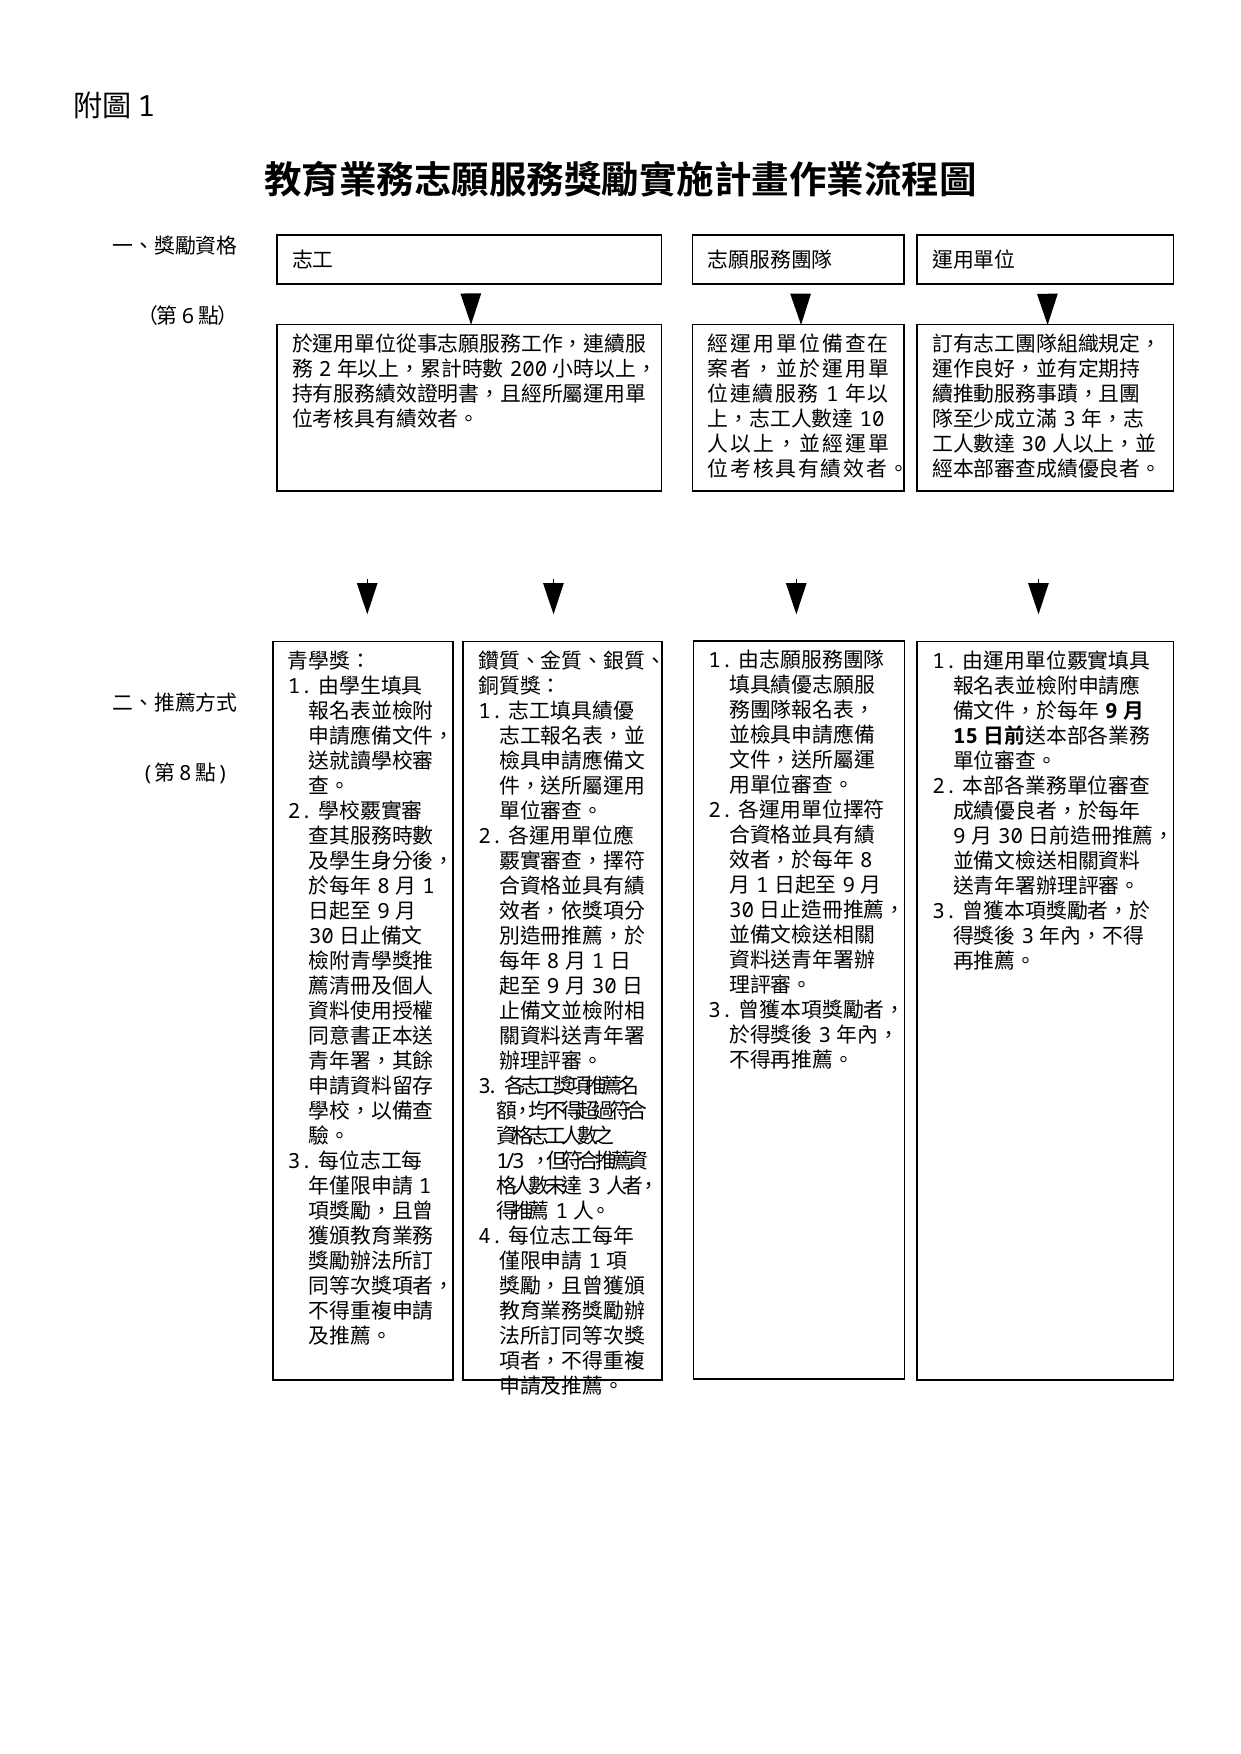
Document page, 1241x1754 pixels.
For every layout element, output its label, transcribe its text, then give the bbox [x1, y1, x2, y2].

text [472, 299, 800, 330]
text [1049, 299, 1128, 324]
text 一、獎勵資格 [112, 229, 1128, 259]
text [905, 757, 916, 787]
text [663, 757, 693, 787]
text [802, 299, 1046, 330]
text 附圖1 [73, 83, 176, 125]
text [663, 686, 693, 716]
text [454, 757, 462, 787]
text （第6點） [137, 299, 470, 330]
text [905, 686, 916, 716]
text 教育業務志願服務獎勵實施計畫作業流程圖 [112, 150, 1128, 204]
text [454, 686, 462, 716]
text [58, 75, 191, 149]
text 二、推薦方式 [112, 686, 272, 716]
text (第8點) [141, 757, 272, 787]
